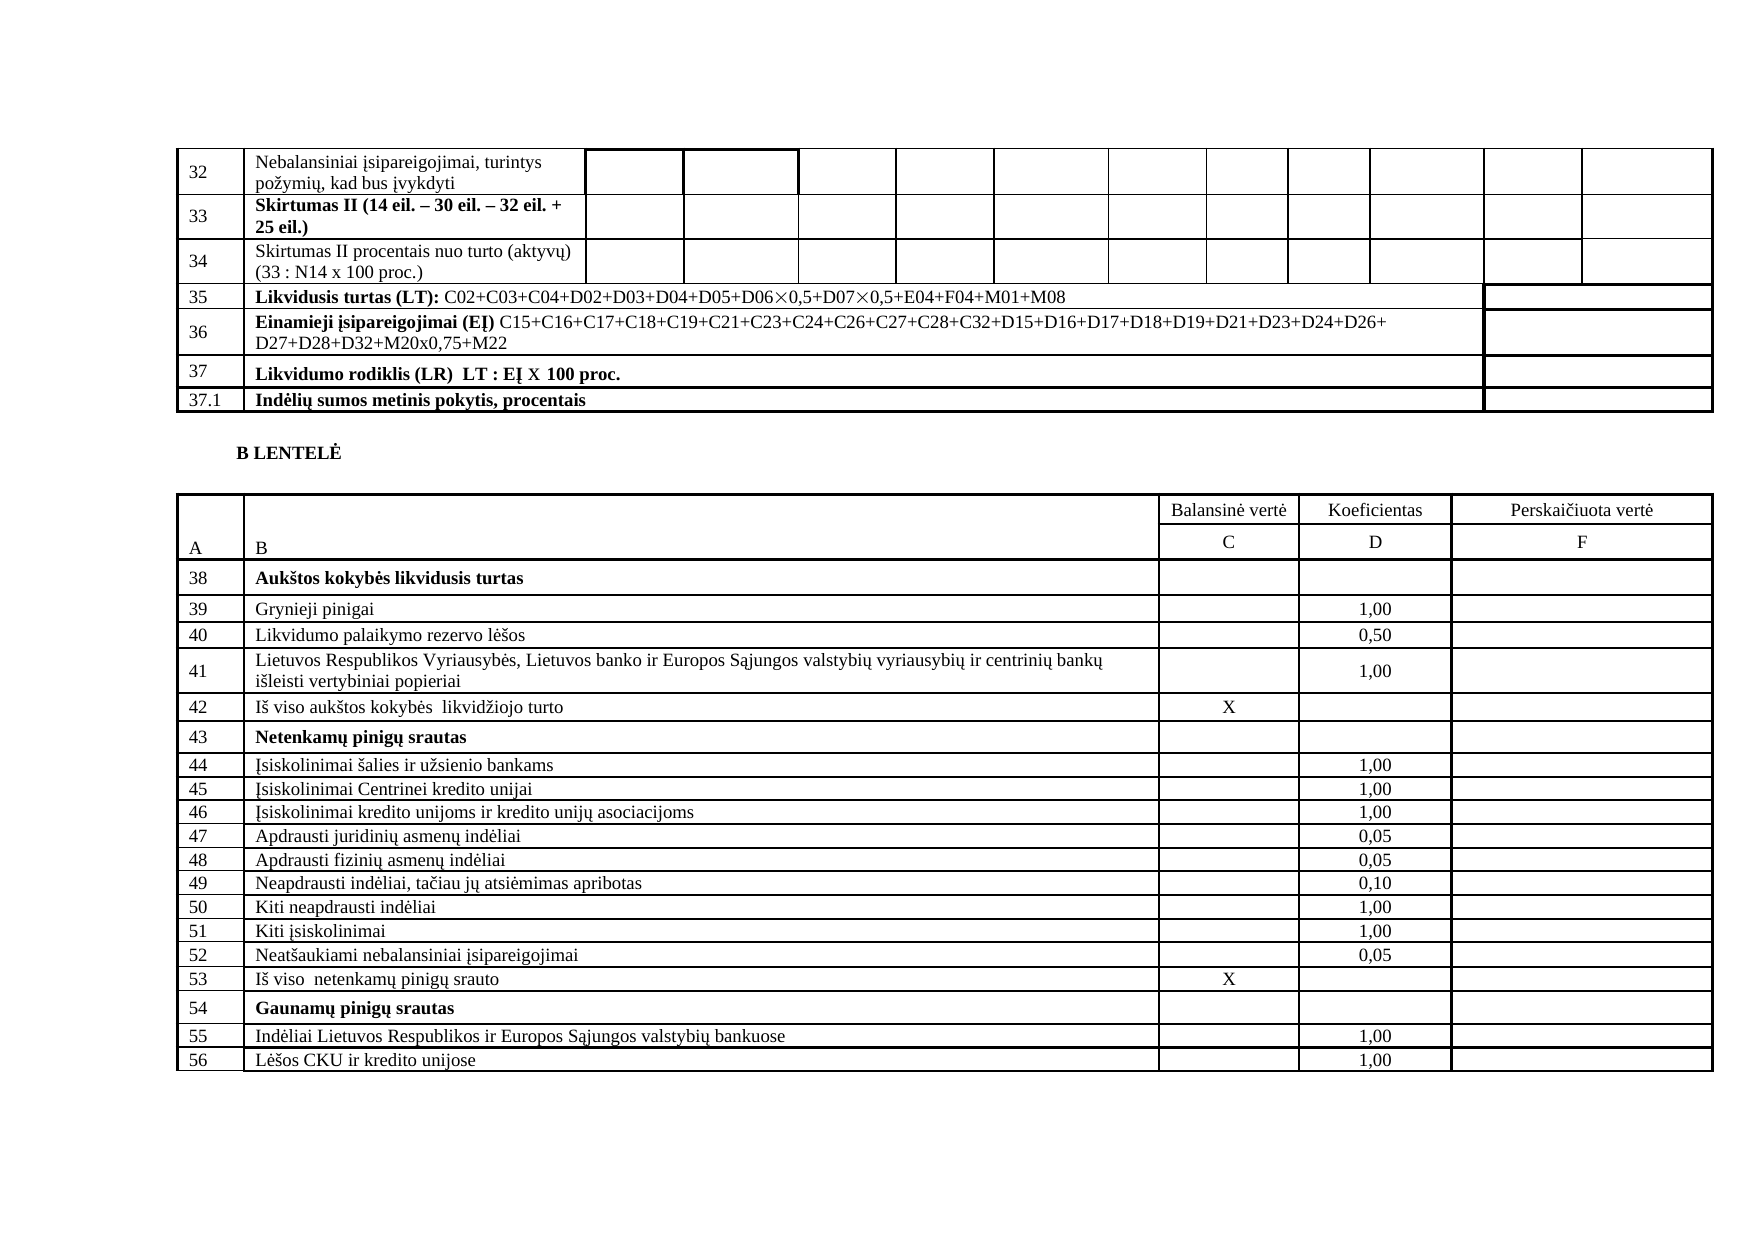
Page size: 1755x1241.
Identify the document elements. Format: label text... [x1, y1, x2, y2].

table_cell Likvidusis turtas (LT): C02+C03+C04+D02+D03+D04+D05+D060,5+D070,5+E04+F04+M01+M08 [245, 284, 1482, 307]
table_cell [1453, 968, 1711, 990]
table_cell 0,05 [1300, 849, 1450, 870]
table_cell [685, 240, 798, 283]
table_cell 55 [179, 1024, 243, 1046]
table_cell [799, 240, 895, 283]
table_cell [995, 149, 1108, 194]
table_cell [1453, 649, 1711, 692]
table_header Koeficientas [1300, 496, 1450, 523]
table_cell [1160, 896, 1298, 917]
table_cell 51 [179, 919, 243, 941]
table_cell [1453, 872, 1711, 894]
table_cell [1109, 149, 1206, 194]
table_cell [1300, 992, 1450, 1023]
table_cell [587, 195, 683, 237]
table_cell [1371, 195, 1483, 237]
table_cell [1453, 596, 1711, 621]
table_cell 1,00 [1300, 920, 1450, 941]
table_cell [1160, 849, 1298, 870]
table_cell [1289, 195, 1369, 237]
table_cell [1453, 1049, 1711, 1070]
text B LENTELĖ [177, 442, 1680, 464]
table_cell 42 [179, 694, 243, 720]
table_cell [1300, 694, 1450, 720]
table_cell [1160, 992, 1298, 1023]
table_cell 1,00 [1300, 649, 1450, 692]
table_cell [1300, 968, 1450, 990]
table_cell [1160, 1025, 1298, 1046]
table_cell Įsiskolinimai Centrinei kredito unijai [245, 778, 1158, 799]
table_cell [1160, 943, 1298, 966]
table_cell 0,05 [1300, 825, 1450, 847]
table_cell Kiti neapdrausti indėliai [245, 896, 1158, 917]
table_cell [897, 149, 993, 194]
table_cell [1109, 195, 1206, 237]
table_cell [1453, 992, 1711, 1023]
table_cell 56 [179, 1048, 243, 1070]
table_cell [1160, 596, 1298, 621]
table_cell [1160, 1049, 1298, 1070]
table_cell [1160, 778, 1298, 799]
table_cell 1,00 [1300, 596, 1450, 621]
table_cell 1,00 [1300, 778, 1450, 799]
table_cell [1160, 649, 1298, 692]
table_cell [1453, 561, 1711, 594]
table_cell [1486, 389, 1711, 410]
table_cell Likvidumo rodiklis (LR) LT : EĮ x 100 proc. [245, 356, 1482, 386]
table_cell Nebalansiniai įsipareigojimai, turintys požymių, kad bus įvykdyti [245, 149, 584, 194]
table_cell 40 [179, 623, 243, 647]
table_cell Indėlių sumos metinis pokytis, procentais [245, 389, 1482, 410]
table_cell [1160, 920, 1298, 941]
table_cell Iš viso aukštos kokybės likvidžiojo turto [245, 694, 1158, 720]
table_cell 1,00 [1300, 896, 1450, 917]
table_cell [1583, 195, 1711, 237]
table_cell 0,50 [1300, 623, 1450, 647]
table_cell 44 [179, 754, 243, 776]
table_cell Lietuvos Respublikos Vyriausybės, Lietuvos banko ir Europos Sąjungos valstybių vyriausybių ir centrinių bankų išleisti vertybiniai popieriai [245, 649, 1158, 692]
table_cell [1160, 754, 1298, 776]
table_cell Aukštos kokybės likvidusis turtas [245, 561, 1158, 594]
table_cell Indėliai Lietuvos Respublikos ir Europos Sąjungos valstybių bankuose [245, 1025, 1158, 1046]
table_cell [1207, 195, 1287, 237]
table_cell 53 [179, 967, 243, 990]
table_cell 52 [179, 942, 243, 966]
table_cell 1,00 [1300, 1025, 1450, 1046]
table_cell [1453, 825, 1711, 847]
table_cell Likvidumo palaikymo rezervo lėšos [245, 623, 1158, 647]
table_cell 1,00 [1300, 1049, 1450, 1070]
table_cell X [1160, 694, 1298, 720]
table_cell 34 [179, 240, 243, 283]
table_cell [1453, 754, 1711, 776]
table_header Balansinė vertė [1160, 496, 1298, 523]
table_cell 1,00 [1300, 754, 1450, 776]
table_cell X [1160, 968, 1298, 990]
table_cell 50 [179, 895, 243, 917]
table_cell D [1300, 525, 1450, 558]
table_cell [1486, 286, 1711, 307]
table_cell 32 [179, 149, 243, 194]
table_cell [1289, 240, 1369, 283]
table_cell 45 [179, 778, 243, 799]
table_cell [1485, 195, 1581, 237]
table_cell Skirtumas II (14 eil. – 30 eil. – 32 eil. + 25 eil.) [245, 195, 585, 237]
table_cell Lėšos CKU ir kredito unijose [245, 1049, 1158, 1070]
table_cell [1453, 943, 1711, 966]
table_cell Skirtumas II procentais nuo turto (aktyvų) (33 : N14 x 100 proc.) [245, 240, 585, 283]
table_cell C [1160, 525, 1298, 558]
table_cell F [1453, 525, 1711, 558]
table_cell [1583, 239, 1711, 283]
table_cell [800, 149, 895, 194]
table_cell 36 [179, 309, 243, 354]
table_cell Neapdrausti indėliai, tačiau jų atsiėmimas apribotas [245, 872, 1158, 894]
table_cell [897, 240, 993, 283]
table_cell Įsiskolinimai kredito unijoms ir kredito unijų asociacijoms [245, 801, 1158, 823]
table_cell 37 [179, 356, 243, 386]
table_cell [1453, 623, 1711, 647]
table_cell 43 [179, 722, 243, 752]
table_cell [1160, 825, 1298, 847]
table_cell [1371, 149, 1483, 194]
table_cell [587, 240, 683, 283]
table_cell [1485, 240, 1581, 283]
table_header A [179, 496, 243, 558]
table_header Perskaičiuota vertė [1453, 496, 1711, 523]
table_cell [1207, 149, 1287, 194]
table_cell [1583, 149, 1711, 194]
table_cell Netenkamų pinigų srautas [245, 722, 1158, 752]
table_cell Iš viso netenkamų pinigų srauto [245, 968, 1158, 990]
table_cell [1485, 149, 1581, 194]
table_cell 49 [179, 871, 243, 894]
table_cell 39 [179, 596, 243, 621]
table_cell 37.1 [179, 389, 243, 410]
table_cell 1,00 [1300, 801, 1450, 823]
table_cell [897, 195, 993, 237]
table_cell [1160, 722, 1298, 752]
table_cell Apdrausti fizinių asmenų indėliai [245, 849, 1158, 870]
table_cell [995, 195, 1108, 237]
table_cell Gaunamų pinigų srautas [245, 992, 1158, 1023]
table_cell 47 [179, 824, 243, 847]
table_cell 54 [179, 991, 243, 1023]
table_cell [1207, 240, 1287, 283]
table_cell Neatšaukiami nebalansiniai įsipareigojimai [245, 943, 1158, 966]
table_cell 35 [179, 284, 243, 307]
table_cell [995, 240, 1108, 283]
table_cell [1453, 849, 1711, 870]
table_header B [245, 496, 1158, 558]
table_cell 33 [179, 195, 243, 237]
table_cell [1453, 920, 1711, 941]
table_cell Einamieji įsipareigojimai (EĮ) C15+C16+C17+C18+C19+C21+C23+C24+C26+C27+C28+C32+D15+D16+D17+D18+D19+D21+D23+D24+D26+ D27+D28+D32+M20x0,75+M22 [245, 309, 1482, 354]
table_cell 48 [179, 848, 243, 870]
table_cell 0,05 [1300, 943, 1450, 966]
table_cell [1371, 240, 1483, 283]
table_cell [587, 151, 682, 194]
table_cell [1160, 561, 1298, 594]
table_cell 46 [179, 801, 243, 823]
table_cell [799, 195, 895, 237]
table_cell [1300, 722, 1450, 752]
table_cell [1486, 311, 1711, 354]
table_cell [1453, 1025, 1711, 1046]
table_cell [1453, 896, 1711, 917]
table_cell [1453, 801, 1711, 823]
table_cell [685, 195, 798, 237]
table_cell [1160, 801, 1298, 823]
table_cell [1289, 149, 1369, 194]
table_cell [1109, 240, 1206, 283]
table_cell [1160, 872, 1298, 894]
table_cell 0,10 [1300, 872, 1450, 894]
table_cell [1300, 561, 1450, 594]
table_cell [685, 151, 797, 194]
table_cell 38 [179, 561, 243, 594]
table_cell Kiti įsiskolinimai [245, 920, 1158, 941]
table_cell 41 [179, 649, 243, 692]
table_cell Įsiskolinimai šalies ir užsienio bankams [245, 754, 1158, 776]
table_cell [1486, 357, 1711, 386]
table_cell Apdrausti juridinių asmenų indėliai [245, 825, 1158, 847]
table_cell [1453, 778, 1711, 799]
table_cell [1453, 694, 1711, 720]
table_cell [1453, 722, 1711, 752]
table_cell [1160, 623, 1298, 647]
table_cell Grynieji pinigai [245, 596, 1158, 621]
